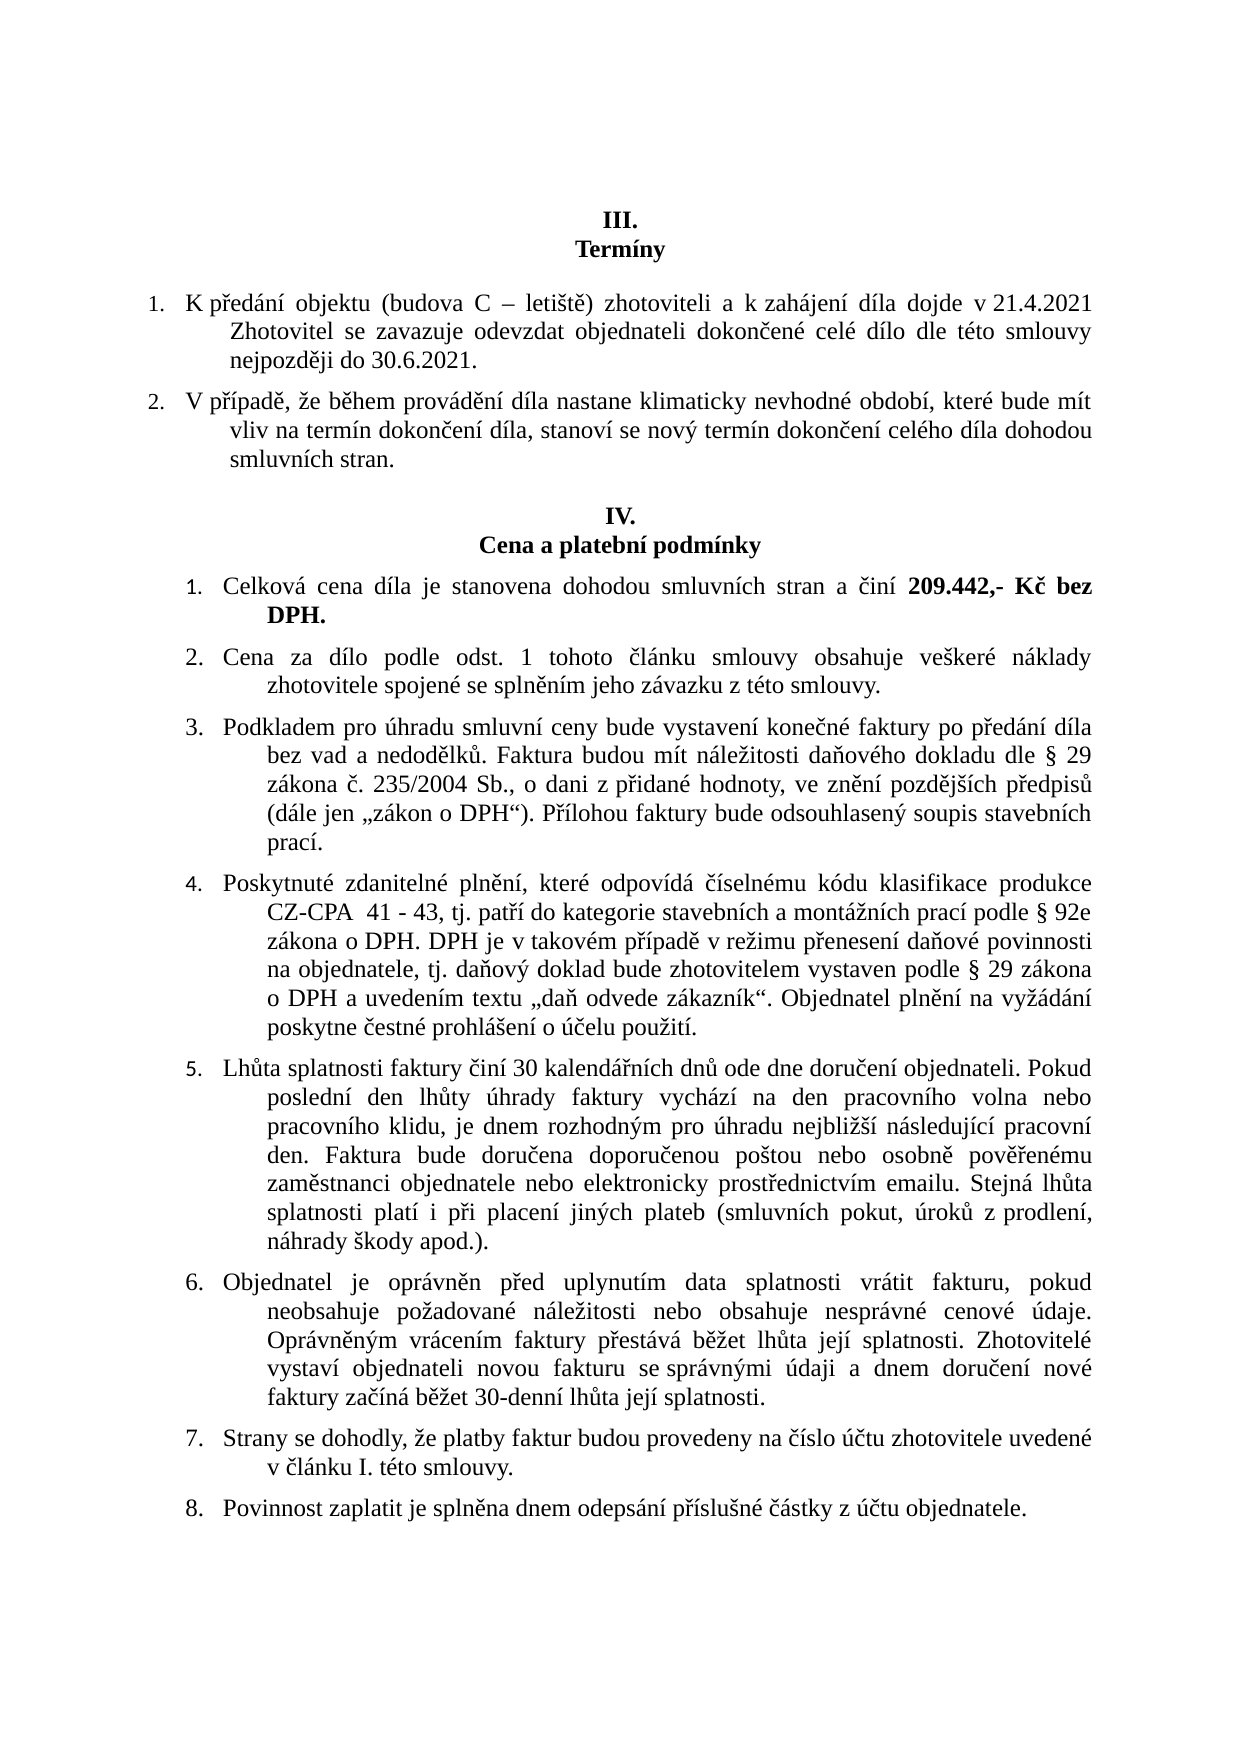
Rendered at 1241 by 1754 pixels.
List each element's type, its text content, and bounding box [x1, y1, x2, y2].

list V případě, že během provádění díla nastane klimaticky nevhodné období, které bude mít vliv na termín dokončení díla, stanoví se nový termín dokončení celého díla dohodou smluvních stran. [148, 386, 1093, 473]
list Lhůta splatnosti faktury činí 30 kalendářních dnů ode dne doručení objednateli. Pokud poslední den lhůty úhrady faktury vychází na den pracovního volna nebo pracovního klidu, je dnem rozhodným pro úhradu nejbližší následující pracovní den. Faktura bude doručena doporučenou poštou nebo osobně pověřenému zaměstnanci objednatele nebo elektronicky prostřednictvím emailu. Stejná lhůta splatnosti platí i při placení jiných plateb (smluvních pokut, úroků z prodlení, náhrady škody apod.). [185, 1053, 1093, 1255]
text Termíny [148, 234, 1093, 263]
list Objednatel je oprávněn před uplynutím data splatnosti vrátit fakturu, pokud neobsahuje požadované náležitosti nebo obsahuje nesprávné cenové údaje. Oprávněným vrácením faktury přestává běžet lhůta její splatnosti. Zhotovitelé vystaví objednateli novou fakturu se správnými údaji a dnem doručení nové faktury začíná běžet 30-denní lhůta její splatnosti. [185, 1267, 1093, 1411]
list Poskytnuté zdanitelné plnění, které odpovídá číselnému kódu klasifikace produkce CZ-CPA 41 - 43, tj. patří do kategorie stavebních a montážních prací podle § 92e zákona o DPH. DPH je v takovém případě v režimu přenesení daňové povinnosti na objednatele, tj. daňový doklad bude zhotovitelem vystaven podle § 29 zákona o DPH a uvedením textu „daň odvede zákazník“. Objednatel plnění na vyžádání poskytne čestné prohlášení o účelu použití. [185, 868, 1093, 1041]
list Celková cena díla je stanovena dohodou smluvních stran a činí 209.442,- Kč bez DPH. [185, 571, 1093, 629]
list Strany se dohodly, že platby faktur budou provedeny na číslo účtu zhotovitele uvedené v článku I. této smlouvy. [185, 1423, 1093, 1481]
list K předání objektu (budova C – letiště) zhotoviteli a k zahájení díla dojde v 21.4.2021 Zhotovitel se zavazuje odevzdat objednateli dokončené celé dílo dle této smlouvy nejpozději do 30.6.2021. [148, 288, 1093, 374]
text III. [148, 205, 1093, 234]
list Cena za dílo podle odst. 1 tohoto článku smlouvy obsahuje veškeré náklady zhotovitele spojené se splněním jeho závazku z této smlouvy. [185, 642, 1093, 699]
text Cena a platební podmínky [148, 530, 1093, 559]
list Povinnost zaplatit je splněna dnem odepsání příslušné částky z účtu objednatele. [185, 1493, 1093, 1522]
list Podkladem pro úhradu smluvní ceny bude vystavení konečné faktury po předání díla bez vad a nedodělků. Faktura budou mít náležitosti daňového dokladu dle § 29 zákona č. 235/2004 Sb., o dani z přidané hodnoty, ve znění pozdějších předpisů (dále jen „zákon o DPH“). Přílohou faktury bude odsouhlasený soupis stavebních prací. [185, 712, 1093, 855]
text IV. [148, 501, 1093, 530]
